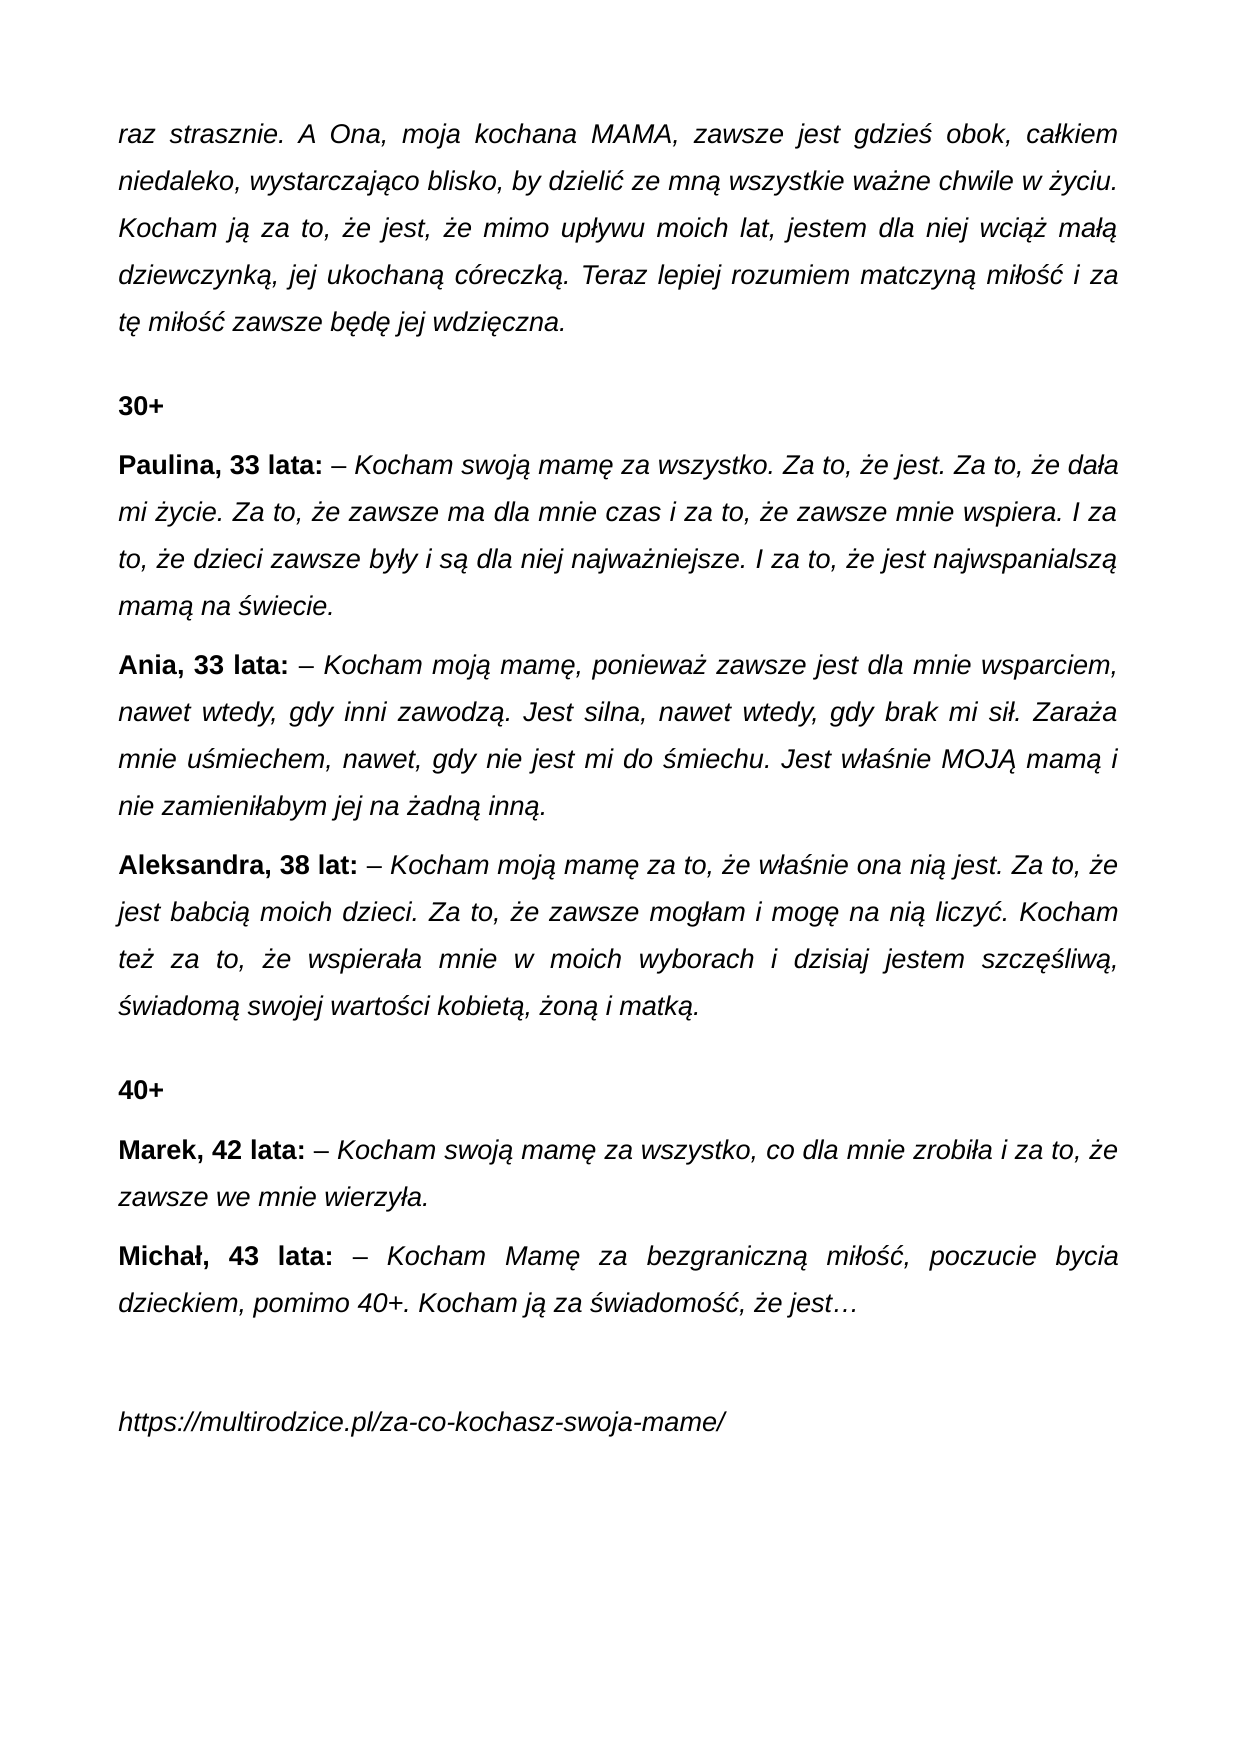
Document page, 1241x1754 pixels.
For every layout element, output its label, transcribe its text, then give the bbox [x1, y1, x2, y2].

subtitle 40+ [118, 1074, 1122, 1106]
text Michał, 43 lata: – Kocham Mamę za bezgraniczną miłość, poczucie bycia dzieckiem, pomimo 40+. Kocham ją za świadomość, że jest… [118, 1240, 1122, 1318]
text https://multirodzice.pl/za-co-kochasz-swoja-mame/ [118, 1406, 1122, 1437]
text Paulina, 33 lata: – Kocham swoją mamę za wszystko. Za to, że jest. Za to, że dała mi życie. Za to, że zawsze ma dla mnie czas i za to, że zawsze mnie wspiera. I za to, że dzieci zawsze były i są dla niej najważniejsze. I za to, że jest najwspanialszą mamą na świecie. [118, 449, 1122, 621]
text Ania, 33 lata: – Kocham moją mamę, ponieważ zawsze jest dla mnie wsparciem, nawet wtedy, gdy inni zawodzą. Jest silna, nawet wtedy, gdy brak mi sił. Zaraża mnie uśmiechem, nawet, gdy nie jest mi do śmiechu. Jest właśnie MOJĄ mamą i nie zamieniłabym jej na żadną inną. [118, 649, 1122, 821]
text Marek, 42 lata: – Kocham swoją mamę za wszystko, co dla mnie zrobiła i za to, że zawsze we mnie wierzyła. [118, 1134, 1122, 1212]
subtitle 30+ [118, 390, 1122, 421]
text raz strasznie. A Ona, moja kochana MAMA, zawsze jest gdzieś obok, całkiem niedaleko, wystarczająco blisko, by dzielić ze mną wszystkie ważne chwile w życiu. Kocham ją za to, że jest, że mimo upływu moich lat, jestem dla niej wciąż małą dziewczynką, jej ukochaną córeczką. Teraz lepiej rozumiem matczyną miłość i za tę miłość zawsze będę jej wdzięczna. [118, 118, 1122, 337]
text Aleksandra, 38 lat: – Kocham moją mamę za to, że właśnie ona nią jest. Za to, że jest babcią moich dzieci. Za to, że zawsze mogłam i mogę na nią liczyć. Kocham też za to, że wspierała mnie w moich wyborach i dzisiaj jestem szczęśliwą, świadomą swojej wartości kobietą, żoną i matką. [118, 849, 1122, 1021]
